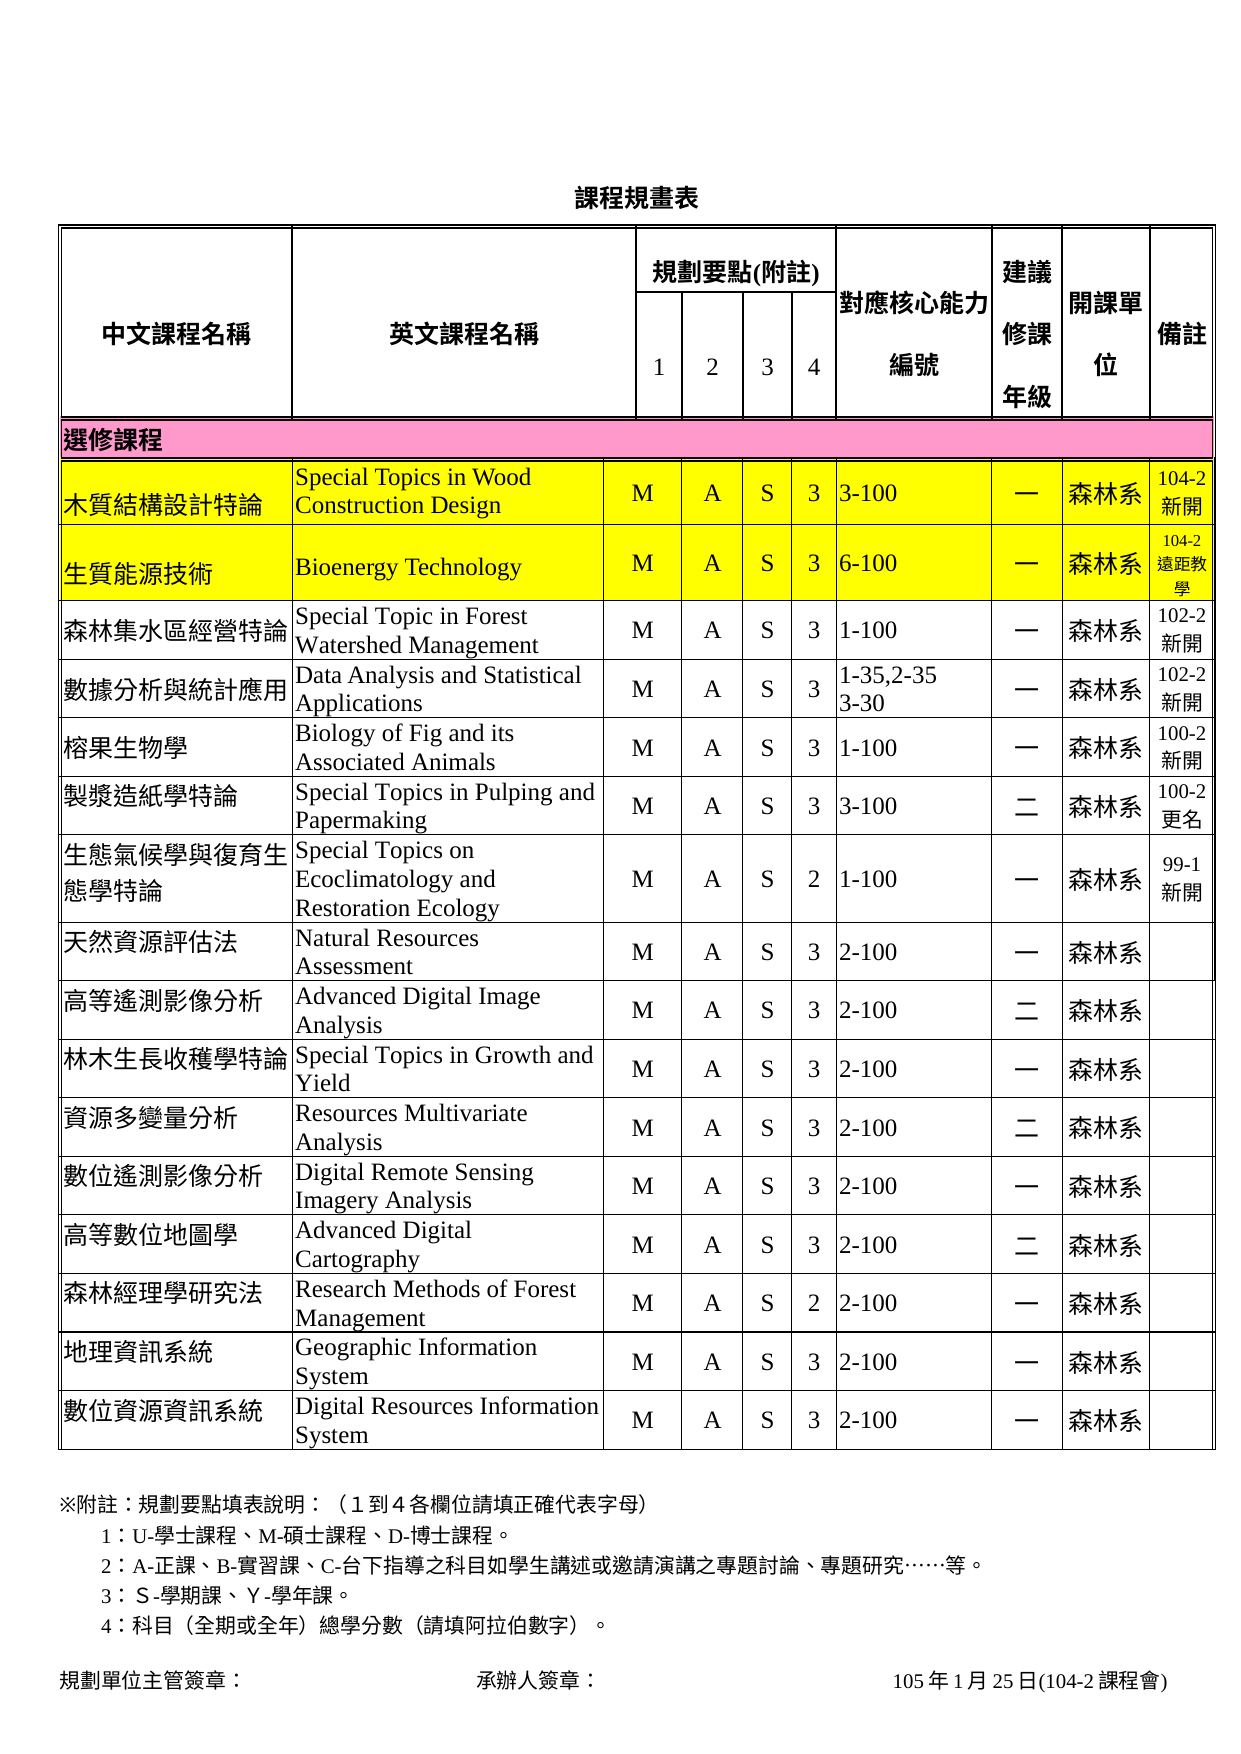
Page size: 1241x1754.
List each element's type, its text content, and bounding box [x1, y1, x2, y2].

table_cell 森林系 [1063, 777, 1149, 834]
table_cell 2-100 [837, 1215, 991, 1273]
table_cell [1150, 1157, 1212, 1214]
table_cell A [682, 981, 742, 1039]
table_cell S [743, 718, 791, 776]
table_cell [1150, 1040, 1212, 1097]
table_cell 2-100 [837, 1333, 991, 1390]
table_cell 地理資訊系統 [62, 1333, 292, 1390]
table_cell 森林經理學研究法 [62, 1274, 292, 1331]
table_cell Special Topics in Pulping and Papermaking [293, 777, 603, 834]
table_cell 一 [992, 835, 1062, 922]
table_cell 100-2新開 [1150, 718, 1212, 776]
table_cell 100-2更名 [1150, 777, 1212, 834]
table_cell S [743, 1333, 791, 1390]
table_cell 104-2新開 [1150, 462, 1212, 524]
table_cell 對應核心能力編號 [837, 229, 991, 416]
table_cell 森林系 [1063, 1391, 1149, 1448]
table_cell 二 [992, 981, 1062, 1039]
table_cell 森林系 [1063, 923, 1149, 980]
table_cell 1 [637, 293, 681, 416]
table_cell A [682, 1040, 742, 1097]
table_cell [1150, 1274, 1212, 1331]
table_cell 榕果生物學 [62, 718, 292, 776]
table_cell 中文課程名稱 [62, 229, 291, 416]
table_cell 3 [744, 293, 791, 416]
table_cell A [682, 718, 742, 776]
table_cell 木質結構設計特論 [62, 462, 292, 524]
table_cell 2-100 [837, 1157, 991, 1214]
table_cell S [743, 1157, 791, 1214]
table_cell [1150, 1215, 1212, 1273]
table_cell M [604, 1391, 681, 1448]
table_cell A [682, 1333, 742, 1390]
table_cell 森林系 [1063, 1157, 1149, 1214]
table_cell 資源多變量分析 [62, 1098, 292, 1156]
table_cell S [743, 1274, 791, 1331]
table_cell 森林集水區經營特論 [62, 601, 292, 659]
table_cell Special Topics in Wood Construction Design [293, 462, 603, 524]
table_cell Natural Resources Assessment [293, 923, 603, 980]
table_cell 6-100 [837, 525, 991, 600]
table_cell 建議修課年級 [993, 229, 1061, 416]
table_cell 2 [792, 1274, 836, 1331]
table_cell Resources Multivariate Analysis [293, 1098, 603, 1156]
table_cell 一 [992, 1391, 1062, 1448]
table_cell 森林系 [1063, 835, 1149, 922]
table_cell Bioenergy Technology [293, 525, 603, 600]
table_cell A [682, 462, 742, 524]
table_cell M [604, 1215, 681, 1273]
table_cell 一 [992, 462, 1062, 524]
table_cell 生質能源技術 [62, 525, 292, 600]
table_cell 數位資源資訊系統 [62, 1391, 292, 1448]
table_cell Research Methods of Forest Management [293, 1274, 603, 1331]
table_cell 3 [792, 601, 836, 659]
table_cell M [604, 525, 681, 600]
table_cell Biology of Fig and its Associated Animals [293, 718, 603, 776]
table_cell S [743, 777, 791, 834]
table_cell 一 [992, 660, 1062, 717]
table_cell S [743, 835, 791, 922]
table_cell M [604, 462, 681, 524]
table_cell 森林系 [1063, 718, 1149, 776]
table_cell Data Analysis and Statistical Applications [293, 660, 603, 717]
table_cell 3 [792, 1333, 836, 1390]
table_cell 選修課程 [62, 421, 1212, 457]
table_cell 林木生長收穫學特論 [62, 1040, 292, 1097]
table_cell M [604, 1157, 681, 1214]
table_cell S [743, 462, 791, 524]
table_cell 一 [992, 525, 1062, 600]
table_cell 製漿造紙學特論 [62, 777, 292, 834]
table_cell 一 [992, 1040, 1062, 1097]
table_cell 3 [792, 981, 836, 1039]
table_cell 2-100 [837, 1274, 991, 1331]
table_cell Advanced Digital Cartography [293, 1215, 603, 1273]
table_cell 規劃要點(附註) [637, 229, 835, 291]
table_cell 2 [792, 835, 836, 922]
table_cell 一 [992, 718, 1062, 776]
table_cell 森林系 [1063, 525, 1149, 600]
table_cell 2-100 [837, 1098, 991, 1156]
table_cell M [604, 835, 681, 922]
table_cell [1150, 1391, 1212, 1448]
table_cell 2-100 [837, 981, 991, 1039]
table_cell 二 [992, 1215, 1062, 1273]
table_cell M [604, 1274, 681, 1331]
table_cell 104-2遠距教學 [1150, 525, 1212, 600]
table_cell Digital Resources Information System [293, 1391, 603, 1448]
table_cell S [743, 1215, 791, 1273]
table_cell A [682, 1157, 742, 1214]
table_cell S [743, 601, 791, 659]
table_cell 森林系 [1063, 660, 1149, 717]
table_cell 2 [683, 293, 742, 416]
table_cell M [604, 777, 681, 834]
table_cell 備註 [1151, 229, 1212, 416]
table_cell M [604, 718, 681, 776]
table_cell 102-2新開 [1150, 601, 1212, 659]
table_cell [1150, 923, 1212, 980]
table_cell M [604, 1040, 681, 1097]
table_cell 3 [792, 1098, 836, 1156]
table_cell 一 [992, 1157, 1062, 1214]
table_cell S [743, 981, 791, 1039]
table_cell 二 [992, 1098, 1062, 1156]
table_cell 3 [792, 525, 836, 600]
table_cell Advanced Digital Image Analysis [293, 981, 603, 1039]
table_cell [1150, 1333, 1212, 1390]
table_cell 森林系 [1063, 981, 1149, 1039]
table_cell 一 [992, 1274, 1062, 1331]
table_cell A [682, 525, 742, 600]
table_cell S [743, 525, 791, 600]
table_cell 4 [793, 293, 835, 416]
table_cell S [743, 1391, 791, 1448]
table_cell 3 [792, 1391, 836, 1448]
table_cell A [682, 1215, 742, 1273]
table_cell A [682, 923, 742, 980]
table_cell 1-35,2-35 3-30 [837, 660, 991, 717]
table_cell 3-100 [837, 777, 991, 834]
table_header 課程規畫表 [60, 149, 1214, 224]
table_cell 生態氣候學與復育生態學特論 [62, 835, 292, 922]
table_cell M [604, 601, 681, 659]
table_cell 數位遙測影像分析 [62, 1157, 292, 1214]
table_cell 森林系 [1063, 601, 1149, 659]
table_cell 英文課程名稱 [293, 229, 635, 416]
table_cell A [682, 777, 742, 834]
table_cell 森林系 [1063, 1040, 1149, 1097]
table_cell 森林系 [1063, 462, 1149, 524]
table_cell 二 [992, 777, 1062, 834]
table_cell M [604, 1098, 681, 1156]
table_cell 一 [992, 601, 1062, 659]
table_cell 森林系 [1063, 1215, 1149, 1273]
table_cell S [743, 660, 791, 717]
table_cell M [604, 1333, 681, 1390]
table_cell 1-100 [837, 835, 991, 922]
table_cell S [743, 923, 791, 980]
table_cell A [682, 1098, 742, 1156]
table_cell 3 [792, 462, 836, 524]
table_cell 高等數位地圖學 [62, 1215, 292, 1273]
table_cell 2-100 [837, 923, 991, 980]
table_cell S [743, 1040, 791, 1097]
table_cell 數據分析與統計應用 [62, 660, 292, 717]
table_cell 1-100 [837, 601, 991, 659]
table_cell 2-100 [837, 1391, 991, 1448]
table_cell A [682, 835, 742, 922]
table_cell 99-1 新開 [1150, 835, 1212, 922]
table_cell 2-100 [837, 1040, 991, 1097]
table_cell 天然資源評估法 [62, 923, 292, 980]
table_cell 森林系 [1063, 1098, 1149, 1156]
table_cell A [682, 1391, 742, 1448]
table_cell 102-2新開 [1150, 660, 1212, 717]
table_cell Digital Remote Sensing Imagery Analysis [293, 1157, 603, 1214]
table_cell A [682, 1274, 742, 1331]
table_cell 開課單位 [1063, 229, 1149, 416]
table_cell 3 [792, 1215, 836, 1273]
table_cell S [743, 1098, 791, 1156]
table_cell 森林系 [1063, 1333, 1149, 1390]
table_cell Special Topics in Growth and Yield [293, 1040, 603, 1097]
table_cell 3 [792, 777, 836, 834]
table_cell 森林系 [1063, 1274, 1149, 1331]
table_cell 一 [992, 923, 1062, 980]
table_cell 3 [792, 1040, 836, 1097]
table_cell [1150, 981, 1212, 1039]
table_cell 3-100 [837, 462, 991, 524]
table_cell [1150, 1098, 1212, 1156]
table_cell 3 [792, 718, 836, 776]
table_cell 3 [792, 923, 836, 980]
table_cell Special Topics on Ecoclimatology and Restoration Ecology [293, 835, 603, 922]
table_cell 1-100 [837, 718, 991, 776]
table_cell 一 [992, 1333, 1062, 1390]
table_cell 3 [792, 660, 836, 717]
table_cell M [604, 981, 681, 1039]
table_cell Special Topic in Forest Watershed Management [293, 601, 603, 659]
table_cell 3 [792, 1157, 836, 1214]
table_cell M [604, 660, 681, 717]
table_cell M [604, 923, 681, 980]
table_cell 高等遙測影像分析 [62, 981, 292, 1039]
table_cell A [682, 660, 742, 717]
table_cell A [682, 601, 742, 659]
table_cell Geographic Information System [293, 1333, 603, 1390]
